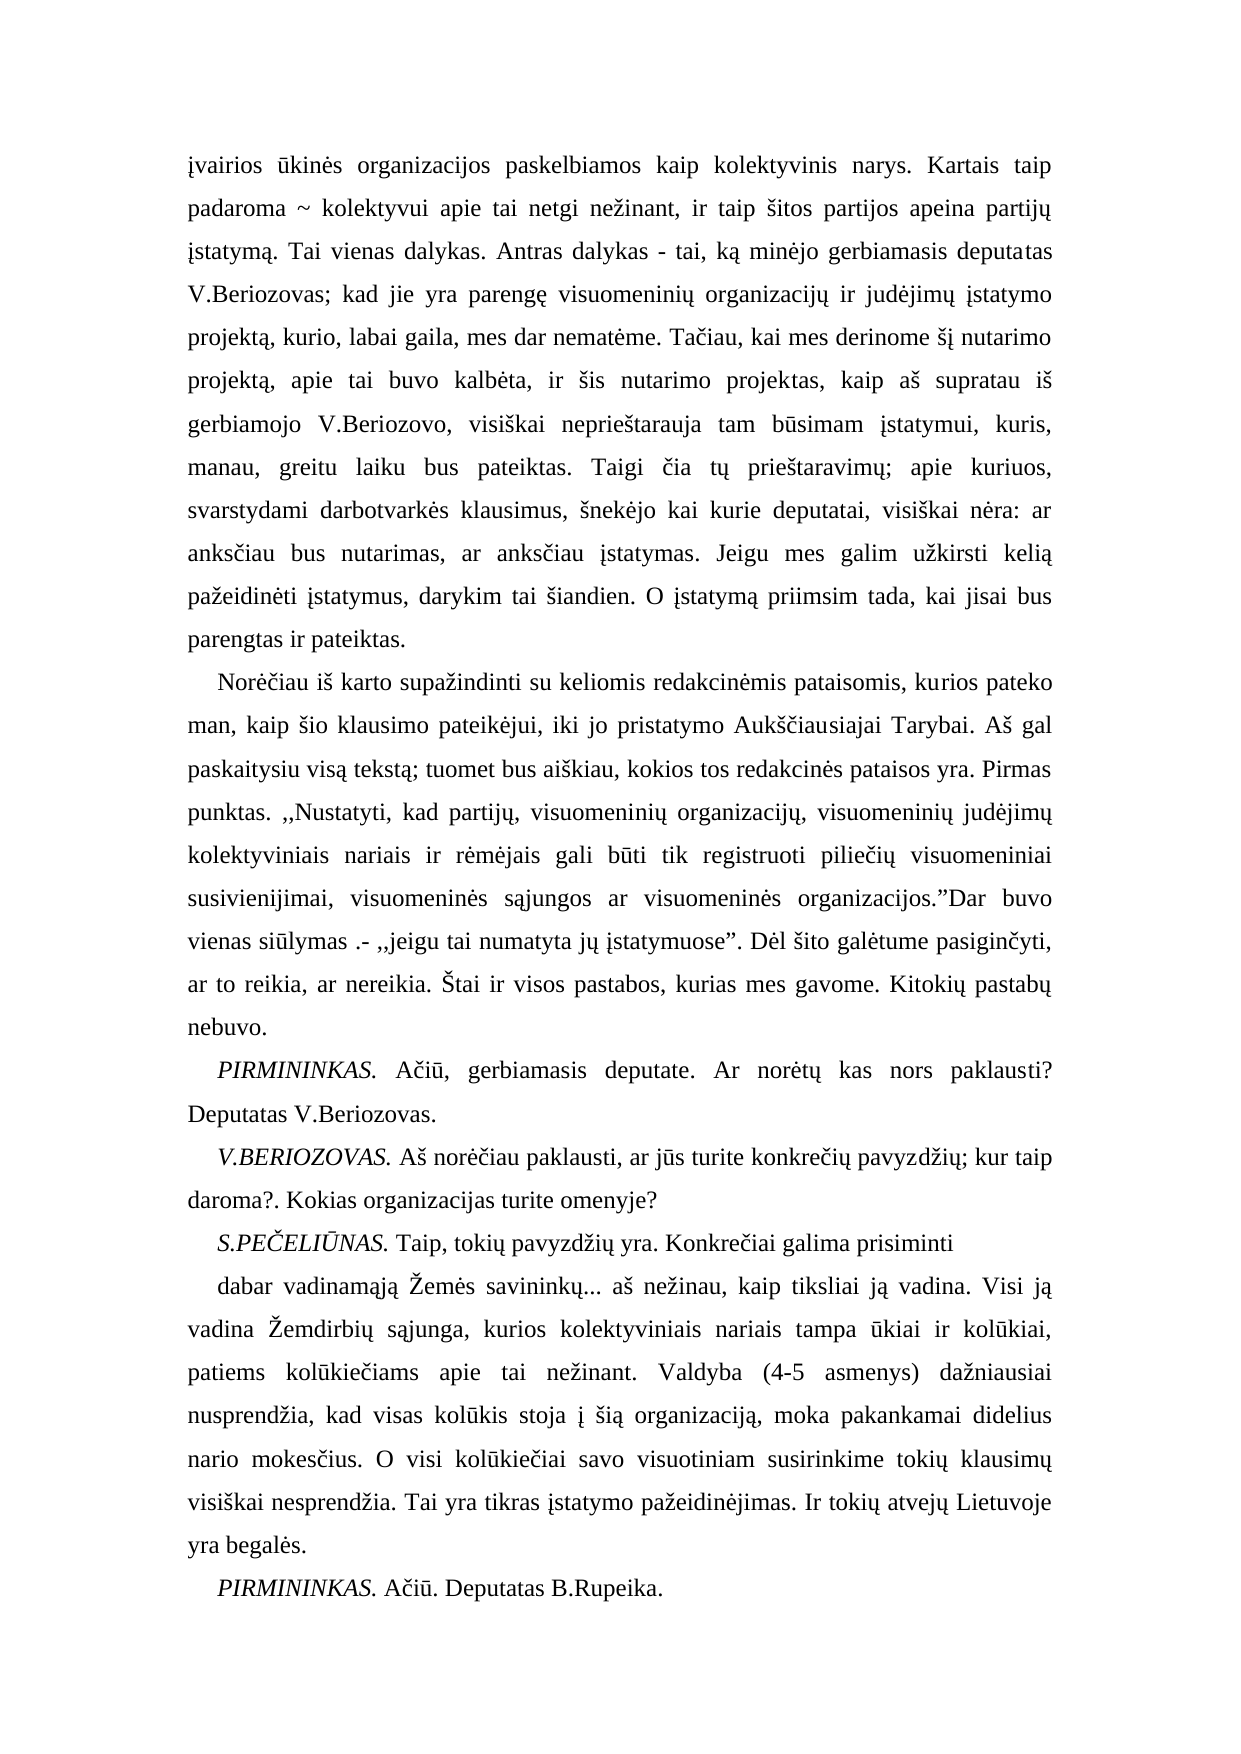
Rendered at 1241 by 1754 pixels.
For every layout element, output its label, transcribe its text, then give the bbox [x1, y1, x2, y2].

text V.BERIOZOVAS. Aš norėčiau paklausti, ar jūs turite konkrečių pavyz­džių; kur taip daroma?. Kokias organizacijas turite omenyje? [187, 1142, 1053, 1214]
text PIRMININKAS. Ačiū. Deputatas B.Rupeika. [187, 1573, 1053, 1602]
text Norėčiau iš karto supažindinti su keliomis redakcinėmis pataisomis, ku­rios pateko man, kaip šio klausimo pateikėjui, iki jo pristatymo Aukščiau­siajai Tarybai. Aš gal paskaitysiu visą tekstą; tuomet bus aiškiau, kokios tos redakcinės pataisos yra. Pirmas punktas. ,,Nustatyti, kad partijų, visuomeni­nių organizacijų, visuomeninių judėjimų kolektyviniais nariais ir rėmėjais gali būti tik registruoti piliečių visuomeniniai susivienijimai, visuomeninės sąjungos ar visuomeninės organizacijos.”Dar buvo vienas siūlymas .- ,,jeigu tai numatyta jų įstatymuose”. Dėl šito galėtume pasiginčyti, ar to reikia, ar nereikia. Štai ir visos pastabos, kurias mes gavome. Kitokių pastabų nebuvo. [187, 667, 1053, 1041]
text įvairios ūkinės organizacijos paskelbiamos kaip kolektyvinis narys. Kartais taip padaroma ~ kolektyvui apie tai netgi nežinant, ir taip šitos partijos apeina partijų įstaty­mą. Tai vienas dalykas. Antras dalykas - tai, ką minėjo gerbiamasis deputa­tas V.Beriozovas; kad jie yra parengę visuomeninių organizacijų ir judėjimų įstatymo projektą, kurio, labai gaila, mes dar nematėme. Tačiau, kai mes derinome šį nutarimo projektą, apie tai buvo kalbėta, ir šis nutarimo projek­tas, kaip aš supratau iš gerbiamojo V.Beriozovo, visiškai neprieštarauja tam būsimam įstatymui, kuris, manau, greitu laiku bus pateiktas. Taigi čia tų prieštaravimų; apie kuriuos, svarstydami darbotvarkės klausimus, šnekėjo kai kurie deputatai, visiškai nėra: ar anksčiau bus nutarimas, ar anksčiau įstatymas. Jeigu mes galim užkirsti kelią pažeidinėti įstatymus, darykim tai šiandien. O įstatymą priimsim tada, kai jisai bus parengtas ir pateiktas. [187, 150, 1053, 653]
text dabar vadinamąją Žemės savininkų... aš nežinau, kaip tiksliai ją vadina. Visi ją vadina Žemdirbių sąjunga, kurios kolektyviniais nariais tampa ūkiai ir kolūkiai, patiems kolūkiečiams apie tai nežinant. Valdyba (4-5 asmenys) dažniausiai nusprendžia, kad visas kolūkis stoja į šią organizaciją, moka pakankamai didelius nario mokesčius. O visi kolūkiečiai savo visuotiniam susirinkime tokių klausimų visiškai nesprendžia. Tai yra tikras įstatymo pažeidinėjimas. Ir tokių atvejų Lietuvoje yra begalės. [187, 1271, 1053, 1559]
text PIRMININKAS. Ačiū, gerbiamasis deputate. Ar norėtų kas nors paklaus­ti? Deputatas V.Beriozovas. [187, 1056, 1053, 1127]
text S.PEČELIŪNAS. Taip, tokių pavyzdžių yra. Konkrečiai galima prisiminti [187, 1228, 1053, 1257]
